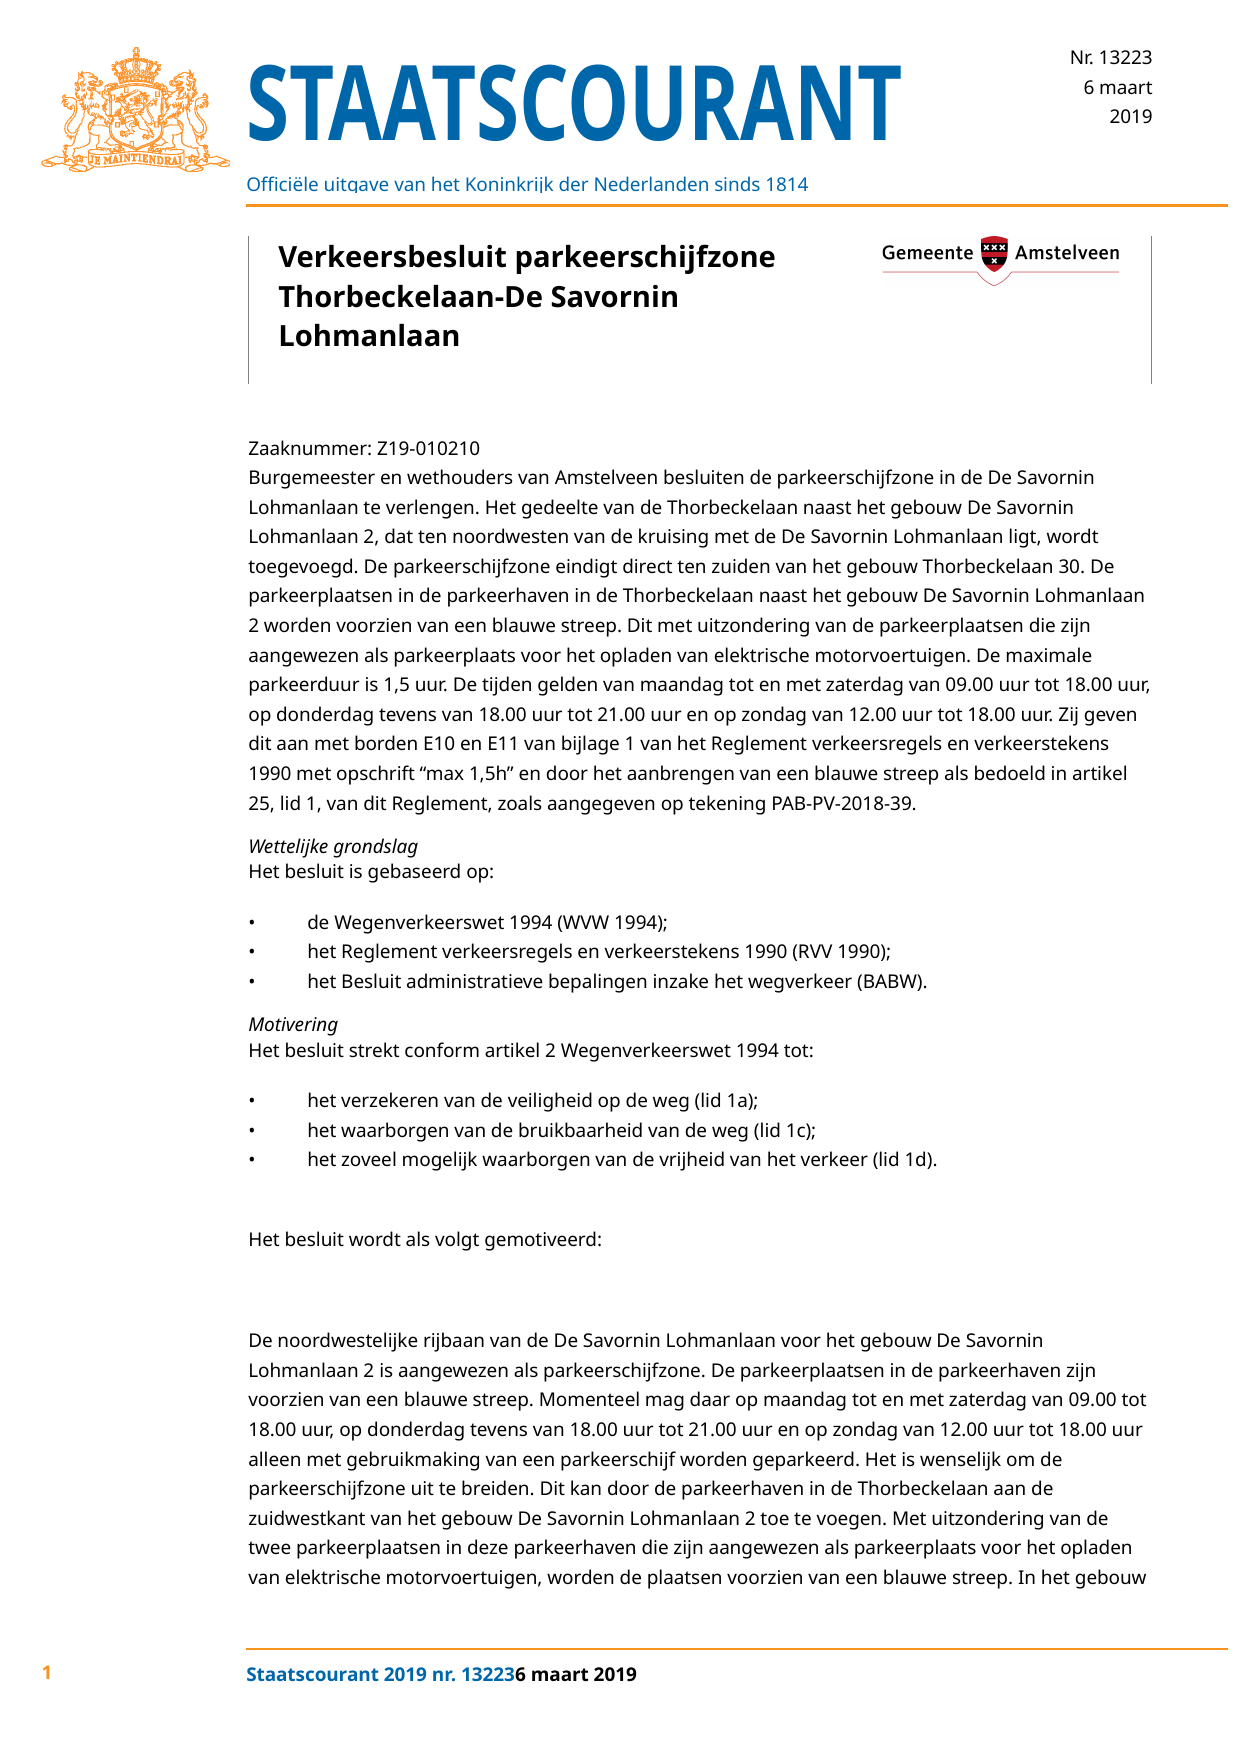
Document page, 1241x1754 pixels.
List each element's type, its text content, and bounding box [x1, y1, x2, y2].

list het waarborgen van de bruikbaarheid van de weg (lid 1c); [248, 1117, 1152, 1143]
list het Besluit administratieve bepalingen inzake het wegverkeer (BABW). [248, 968, 1152, 994]
table_header Verkeersbesluit parkeerschijfzone Thorbeckelaan-De Savornin Lohmanlaan [249, 236, 850, 384]
text Burgemeester en wethouders van Amstelveen besluiten de parkeerschijfzone in de De Savornin Lohmanlaan te verlengen. Het gedeelte van de Thorbeckelaan naast het gebouw De Savornin Lohmanlaan 2, dat ten noordwesten van de kruising met de De Savornin Lohmanlaan ligt, wordt toegevoegd. De parkeerschijfzone eindigt direct ten zuiden van het gebouw Thorbeckelaan 30. De parkeerplaatsen in de parkeerhaven in de Thorbeckelaan naast het gebouw De Savornin Lohmanlaan 2 worden voorzien van een blauwe streep. Dit met uitzondering van de parkeerplaatsen die zijn aangewezen als parkeerplaats voor het opladen van elektrische motorvoertuigen. De maximale parkeerduur is 1,5 uur. De tijden gelden van maandag tot en met zaterdag van 09.00 uur tot 18.00 uur, op donderdag tevens van 18.00 uur tot 21.00 uur en op zondag van 12.00 uur tot 18.00 uur. Zij geven dit aan met borden E10 en E11 van bijlage 1 van het Reglement verkeersregels en verkeerstekens 1990 met opschrift “max 1,5h” en door het aanbrengen van een blauwe streep als bedoeld in artikel 25, lid 1, van dit Reglement, zoals aangegeven op tekening PAB-PV-2018-39. [248, 464, 1152, 815]
list het zoveel mogelijk waarborgen van de vrijheid van het verkeer (lid 1d). [248, 1147, 1152, 1172]
text Motivering [248, 1011, 1152, 1037]
text Wettelijke grondslag [248, 833, 1152, 858]
list het verzekeren van de veiligheid op de weg (lid 1a); [248, 1087, 1152, 1113]
picture [882, 236, 1119, 286]
text Het besluit strekt conform artikel 2 Wegenverkeerswet 1994 tot: [248, 1037, 1152, 1063]
list het Reglement verkeersregels en verkeerstekens 1990 (RVV 1990); [248, 938, 1152, 964]
table_header [850, 236, 1151, 384]
text De noordwestelijke rijbaan van de De Savornin Lohmanlaan voor het gebouw De Savornin Lohmanlaan 2 is aangewezen als parkeerschijfzone. De parkeerplaatsen in de parkeerhaven zijn voorzien van een blauwe streep. Momenteel mag daar op maandag tot en met zaterdag van 09.00 tot 18.00 uur, op donderdag tevens van 18.00 uur tot 21.00 uur en op zondag van 12.00 uur tot 18.00 uur alleen met gebruikmaking van een parkeerschijf worden geparkeerd. Het is wenselijk om de parkeerschijfzone uit te breiden. Dit kan door de parkeerhaven in de Thorbeckelaan aan de zuidwestkant van het gebouw De Savornin Lohmanlaan 2 toe te voegen. Met uitzondering van de twee parkeerplaatsen in deze parkeerhaven die zijn aangewezen als parkeerplaats voor het opladen van elektrische motorvoertuigen, worden de plaatsen voorzien van een blauwe streep. In het gebouw [248, 1327, 1152, 1590]
picture [41, 47, 231, 172]
text Het besluit wordt als volgt gemotiveerd: [248, 1227, 1152, 1252]
list de Wegenverkeerswet 1994 (WVW 1994); [248, 909, 1152, 935]
text Het besluit is gebaseerd op: [248, 858, 1152, 884]
text Zaaknummer: Z19-010210 [248, 435, 1152, 460]
